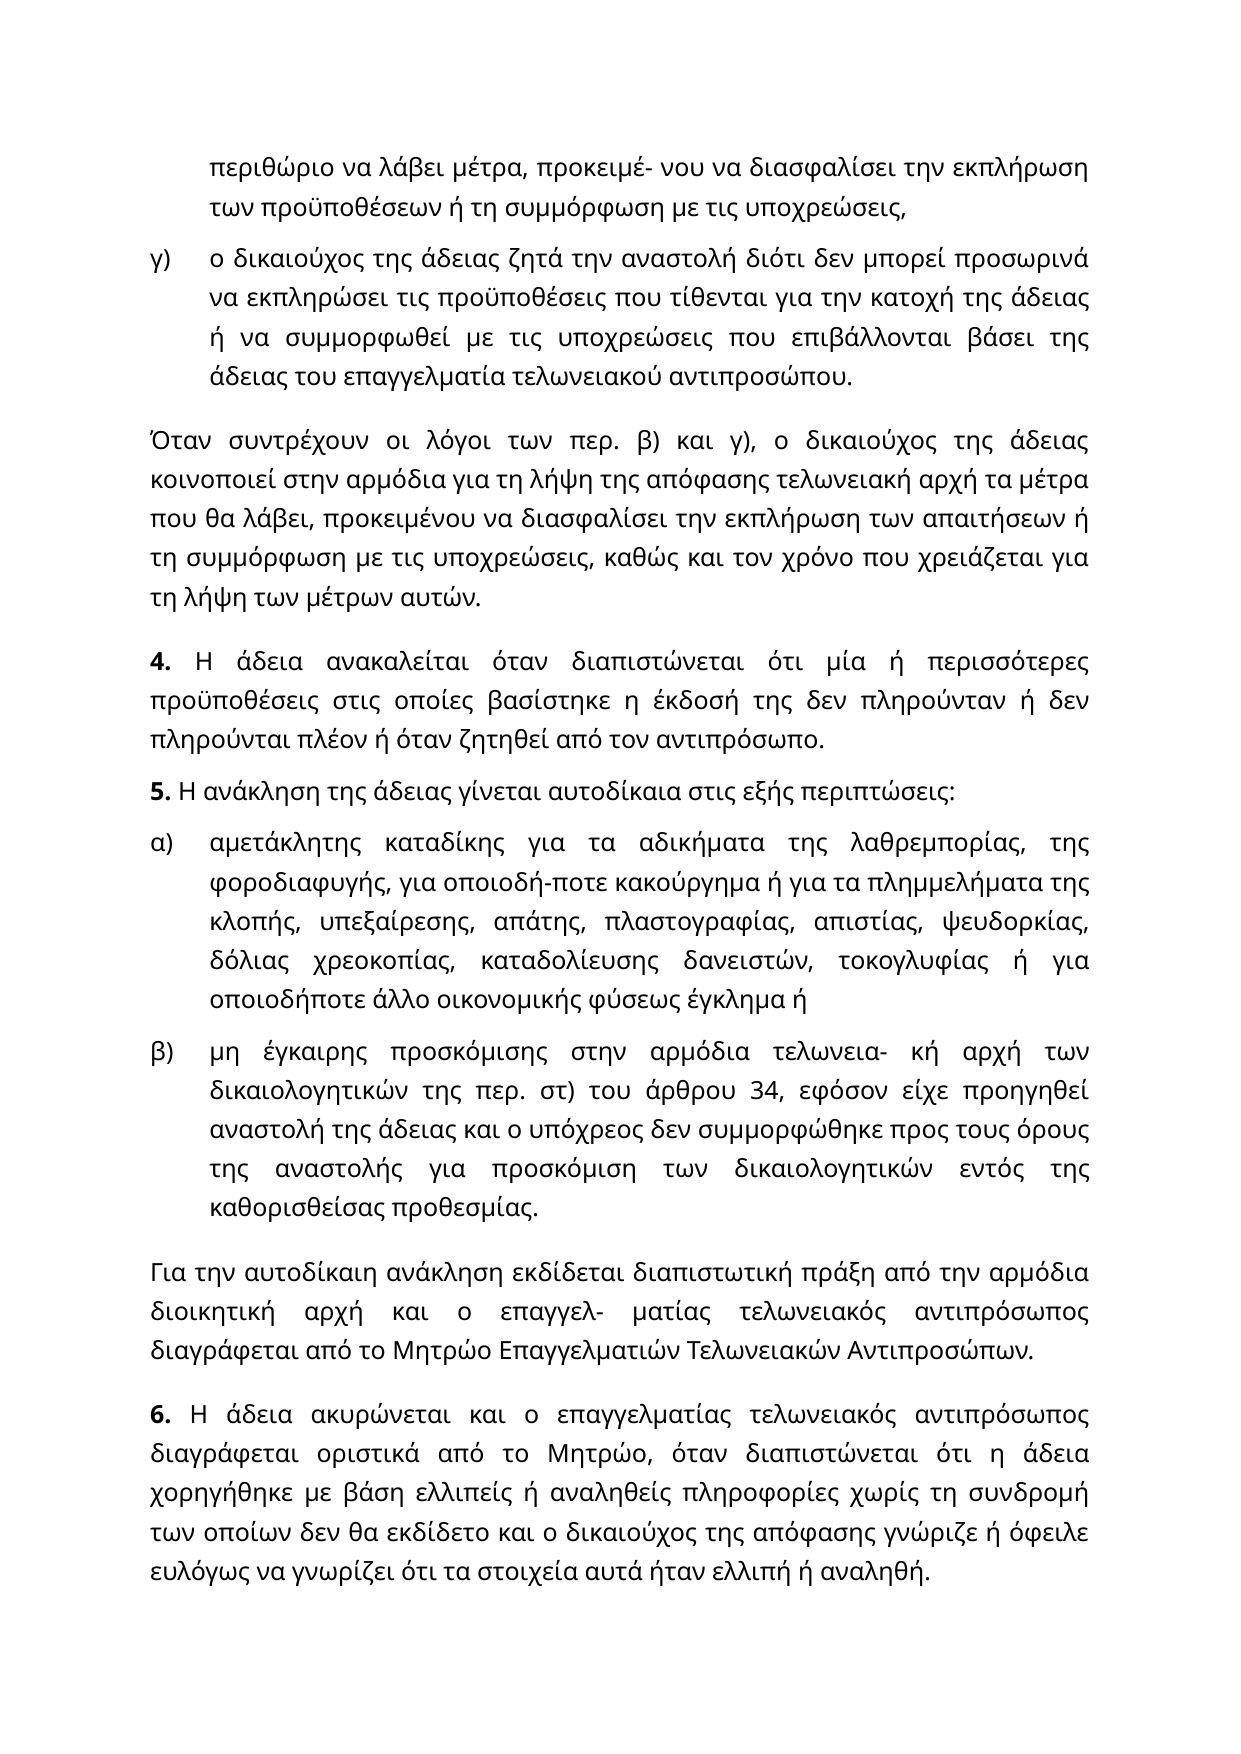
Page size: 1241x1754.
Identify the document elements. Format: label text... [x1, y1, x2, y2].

list β) μη έγκαιρης προσκόμισης στην αρμόδια τελωνεια- κή αρχή των δικαιολογητικών της περ. στ) του άρθρου 34, εφόσον είχε προηγηθεί αναστολή της άδειας και ο υπόχρεος δεν συμμορφώθηκε προς τους όρους της αναστολής για προσκόμιση των δικαιολογητικών εντός της καθορισθείσας προθεσμίας. [150, 1033, 1090, 1224]
text Όταν συντρέχουν οι λόγοι των περ. β) και γ), ο δικαιούχος της άδειας κοινοποιεί στην αρμόδια για τη λήψη της απόφασης τελωνειακή αρχή τα μέτρα που θα λάβει, προκειμένου να διασφαλίσει την εκπλήρωση των απαιτήσεων ή τη συμμόρφωση με τις υποχρεώσεις, καθώς και τον χρόνο που χρειάζεται για τη λήψη των μέτρων αυτών. [150, 422, 1090, 613]
list α) αμετάκλητης καταδίκης για τα αδικήματα της λαθρεμπορίας, της φοροδιαφυγής, για οποιοδή-ποτε κακούργημα ή για τα πλημμελήματα της κλοπής, υπεξαίρεσης, απάτης, πλαστογραφίας, απιστίας, ψευδορκίας, δόλιας χρεοκοπίας, καταδολίευσης δανειστών, τοκογλυφίας ή για οποιοδήποτε άλλο οικονομικής φύσεως έγκλημα ή [150, 825, 1090, 1016]
list περιθώριο να λάβει μέτρα, προκειμέ- νου να διασφαλίσει την εκπλήρωση των προϋποθέσεων ή τη συμμόρφωση με τις υποχρεώσεις, [150, 150, 1090, 223]
text Για την αυτοδίκαιη ανάκληση εκδίδεται διαπιστωτική πράξη από την αρμόδια διοικητική αρχή και ο επαγγελ- ματίας τελωνειακός αντιπρόσωπος διαγράφεται από το Μητρώο Επαγγελματιών Τελωνειακών Αντιπροσώπων. [150, 1254, 1090, 1367]
text 6. Η άδεια ακυρώνεται και ο επαγγελματίας τελωνειακός αντιπρόσωπος διαγράφεται οριστικά από το Μητρώο, όταν διαπιστώνεται ότι η άδεια χορηγήθηκε με βάση ελλιπείς ή αναληθείς πληροφορίες χωρίς τη συνδρομή των οποίων δεν θα εκδίδετο και ο δικαιούχος της απόφασης γνώριζε ή όφειλε ευλόγως να γνωρίζει ότι τα στοιχεία αυτά ήταν ελλιπή ή αναληθή. [150, 1397, 1090, 1587]
text 4. Η άδεια ανακαλείται όταν διαπιστώνεται ότι μία ή περισσότερες προϋποθέσεις στις οποίες βασίστηκε η έκδοσή της δεν πληρούνταν ή δεν πληρούνται πλέον ή όταν ζητηθεί από τον αντιπρόσωπο. [150, 643, 1090, 756]
text 5. Η ανάκληση της άδειας γίνεται αυτοδίκαια στις εξής περιπτώσεις: [150, 773, 1090, 807]
list γ) ο δικαιούχος της άδειας ζητά την αναστολή διότι δεν μπορεί προσωρινά να εκπληρώσει τις προϋποθέσεις που τίθενται για την κατοχή της άδειας ή να συμμορφωθεί με τις υποχρεώσεις που επιβάλλονται βάσει της άδειας του επαγγελματία τελωνειακού αντιπροσώπου. [150, 241, 1090, 392]
